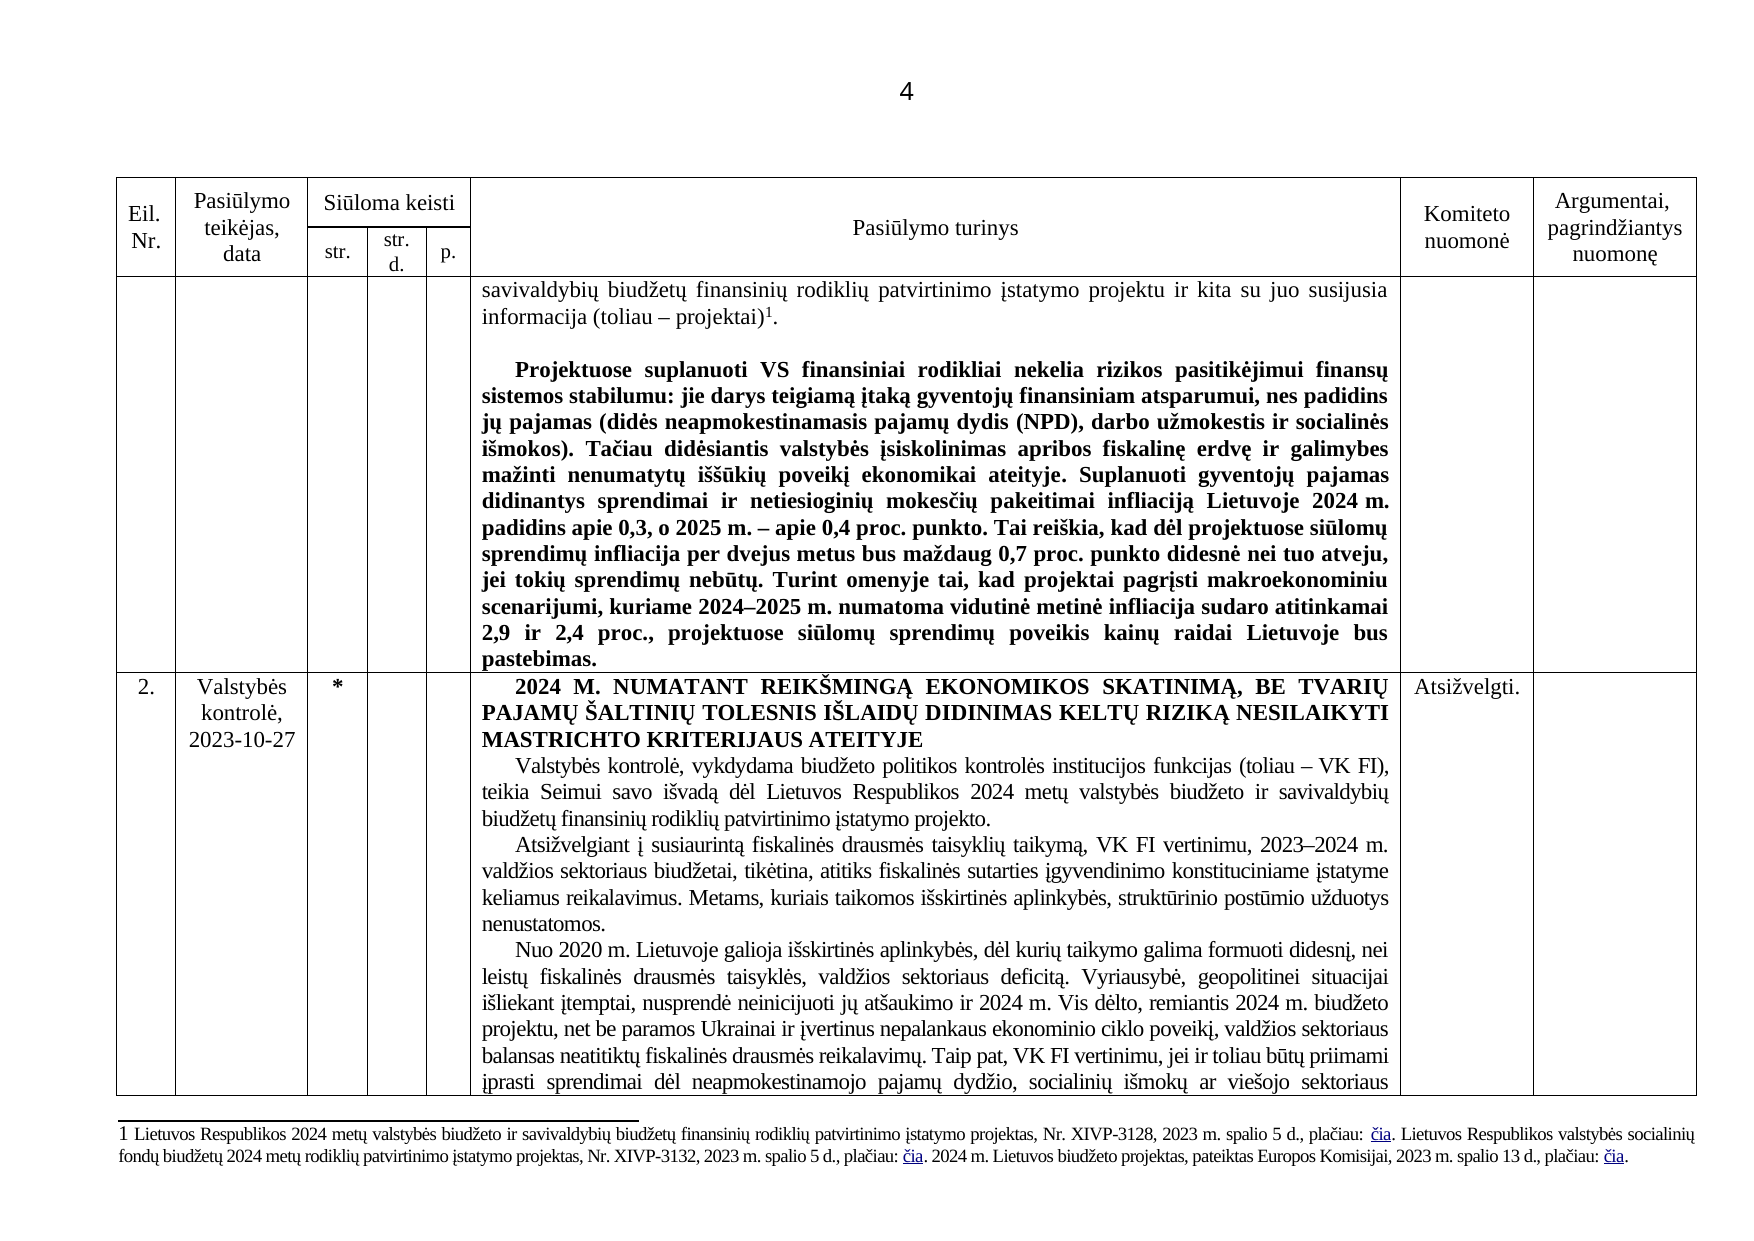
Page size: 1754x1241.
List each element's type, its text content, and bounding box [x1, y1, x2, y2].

table_cell [368, 673, 426, 1094]
table_cell [427, 277, 470, 672]
table_cell [1534, 673, 1696, 1094]
table_cell Valstybės kontrolė, 2023-10-27 [176, 673, 307, 1094]
table_cell * [308, 673, 367, 1094]
table_cell [1534, 277, 1696, 672]
table_cell savivaldybių biudžetų finansinių rodiklių patvirtinimo įstatymo projektu ir kita su juo susijusia informacija (toliau – projektai). Projektuose suplanuoti VS finansiniai rodikliai nekelia rizikos pasitikėjimui finansų sistemos stabilumu: jie darys teigiamą įtaką gyventojų finansiniam atsparumui, nes padidins jų pajamas (didės neapmokestinamasis pajamų dydis (NPD), darbo užmokestis ir socialinės išmokos). Tačiau didėsiantis valstybės įsiskolinimas apribos fiskalinę erdvę ir galimybes mažinti nenumatytų iššūkių poveikį ekonomikai ateityje. Suplanuoti gyventojų pajamas didinantys sprendimai ir netiesioginių mokesčių pakeitimai infliaciją Lietuvoje 2024 m. padidins apie 0,3, o 2025 m. – apie 0,4 proc. punkto. Tai reiškia, kad dėl projektuose siūlomų sprendimų infliacija per dvejus metus bus maždaug 0,7 proc. punkto didesnė nei tuo atveju, jei tokių sprendimų nebūtų. Turint omenyje tai, kad projektai pagrįsti makroekonominiu scenarijumi, kuriame 2024–2025 m. numatoma vidutinė metinė infliacija sudaro atitinkamai 2,9 ir 2,4 proc., projektuose siūlomų sprendimų poveikis kainų raidai Lietuvoje bus pastebimas. [471, 277, 1400, 672]
table_header Pasiūlymo turinys [471, 178, 1400, 276]
table_cell Atsižvelgti. [1401, 673, 1533, 1094]
table_header Pasiūlymo teikėjas, data [176, 178, 307, 276]
table_header Komiteto nuomonė [1401, 178, 1533, 276]
table_header Argumentai, pagrindžiantys nuomonę [1534, 178, 1696, 276]
table_cell 2024 m. numatant reikšmingą ekonomikos skatinimą, be tvarių pajamų šaltinių tolesnis išlaidų didinimas keltų riziką nesilaikyti mastrichto kriterijaus ateityje Valstybės kontrolė, vykdydama biudžeto politikos kontrolės institucijos funkcijas (toliau – VK FI), teikia Seimui savo išvadą dėl Lietuvos Respublikos 2024 metų valstybės biudžeto ir savivaldybių biudžetų finansinių rodiklių patvirtinimo įstatymo projekto. Atsižvelgiant į susiaurintą fiskalinės drausmės taisyklių taikymą, VK FI vertinimu, 2023–2024 m. valdžios sektoriaus biudžetai, tikėtina, atitiks fiskalinės sutarties įgyvendinimo konstituciniame įstatyme keliamus reikalavimus. Metams, kuriais taikomos išskirtinės aplinkybės, struktūrinio postūmio užduotys nenustatomos. Nuo 2020 m. Lietuvoje galioja išskirtinės aplinkybės, dėl kurių taikymo galima formuoti didesnį, nei leistų fiskalinės drausmės taisyklės, valdžios sektoriaus deficitą. Vyriausybė, geopolitinei situacijai išliekant įtemptai, nusprendė neinicijuoti jų atšaukimo ir 2024 m. Vis dėlto, remiantis 2024 m. biudžeto projektu, net be paramos Ukrainai ir įvertinus nepalankaus ekonominio ciklo poveikį, valdžios sektoriaus balansas neatitiktų fiskalinės drausmės reikalavimų. Taip pat, VK FI vertinimu, jei ir toliau būtų priimami įprasti sprendimai dėl neapmokestinamojo pajamų dydžio, socialinių išmokų ar viešojo sektoriaus [471, 673, 1400, 1094]
table_cell str. d. [368, 228, 426, 276]
table_cell [117, 277, 175, 672]
table_cell [308, 277, 367, 672]
table_cell [176, 277, 307, 672]
table_cell [427, 673, 470, 1094]
table_header Eil. Nr. [117, 178, 175, 276]
table_cell [368, 277, 426, 672]
table_cell [1401, 277, 1533, 672]
table_cell str. [308, 228, 367, 276]
table_cell 2. [117, 673, 175, 1094]
table_header Siūloma keisti [308, 178, 470, 226]
table_cell p. [427, 228, 470, 276]
